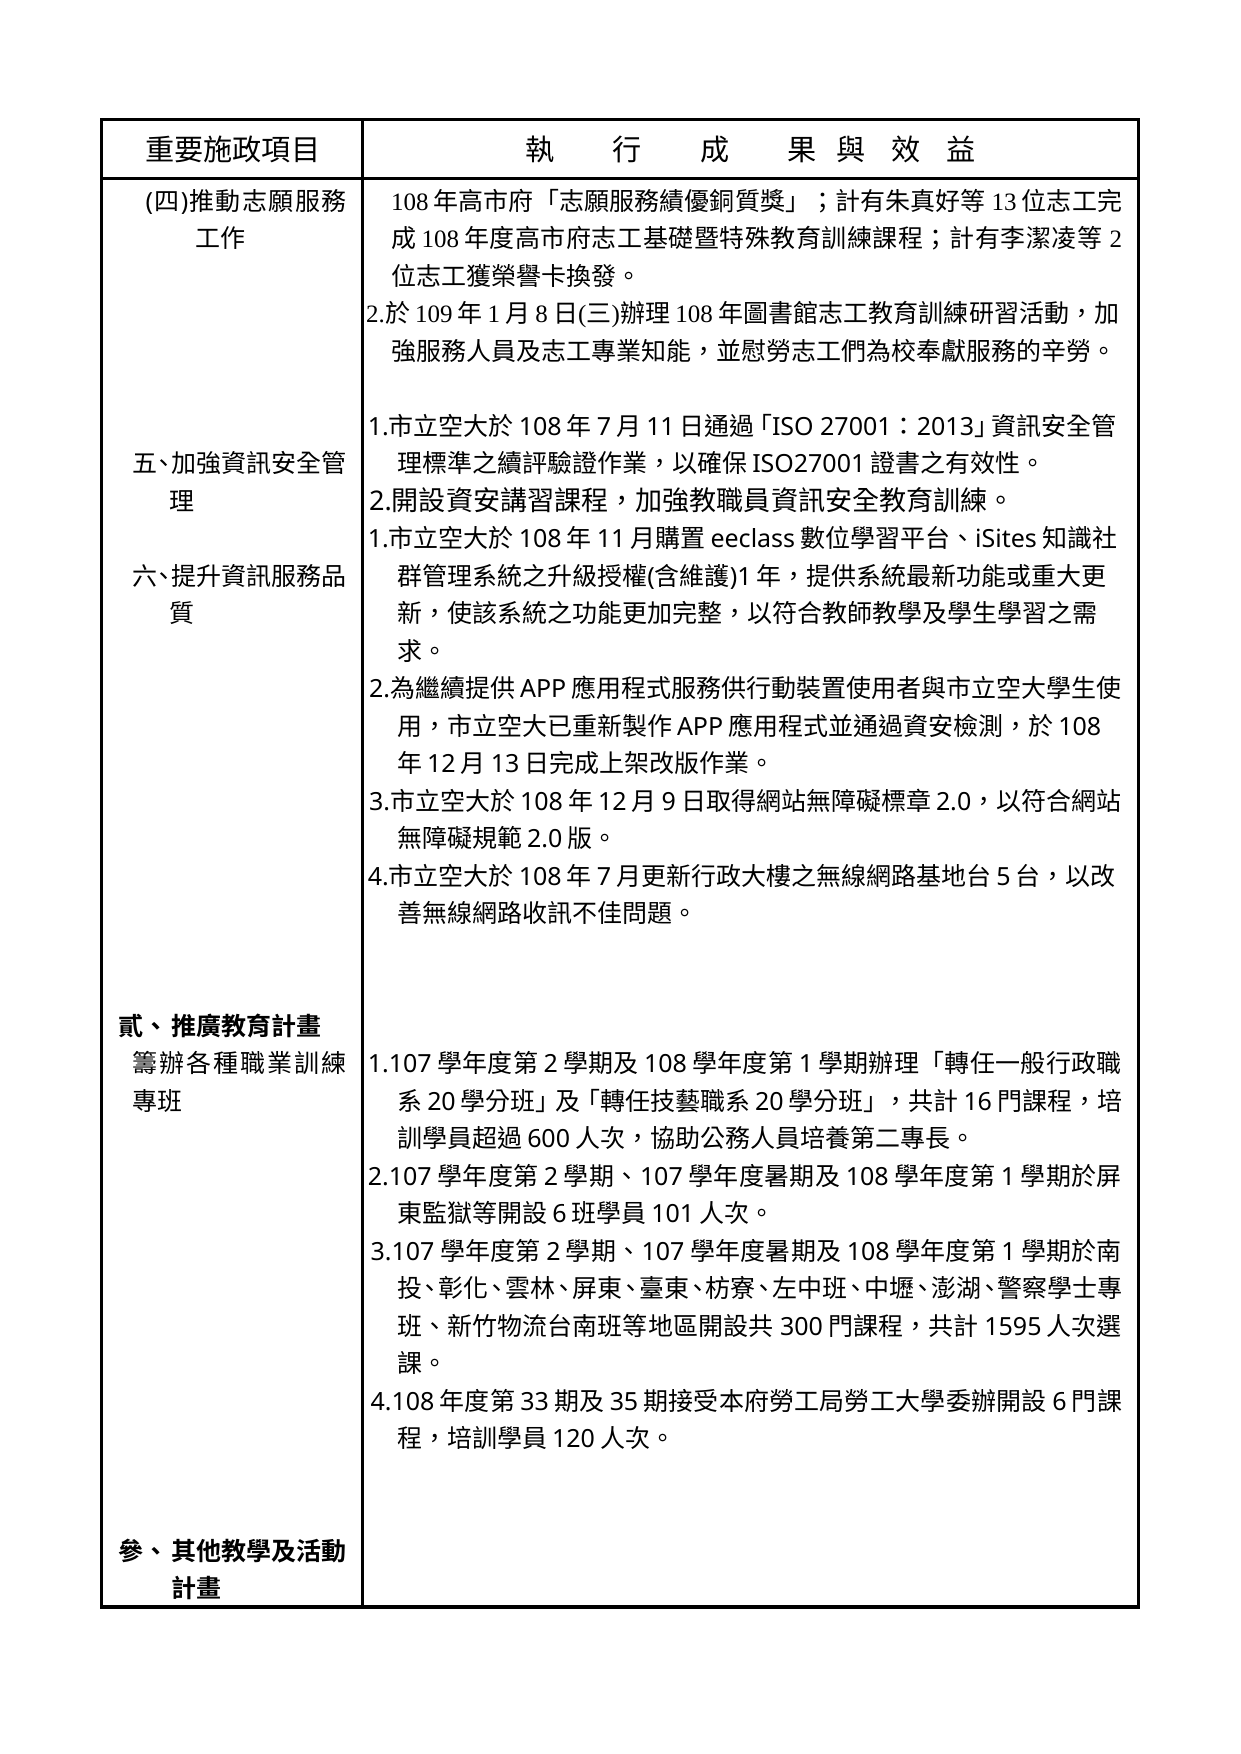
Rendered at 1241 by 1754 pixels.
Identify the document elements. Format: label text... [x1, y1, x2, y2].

table_cell 1.訂定招生人數量化目標，定期檢核校務經營績效 近3年來，市立空大每學期在校學習學生人數由2,700多人成長至近2,900人，105-1學期突破3,000人，106-1學期為3,123人。107-1學期更高達3,236人。108-1學期更高達3,637人。年年學生人數成長皆創新高。 108年度（含107-2學期、107學年暑期、108-1學期）在校學習學生人數更高達8,354。人數亦持續維持穩定成長中。 2.組織招生團隊，積極拓展招生業務 (1)共同參與高雄市政府各局處舉辦之大型活動，辦理招生宣導與設攤（如勞工局大型徵才活動、社會局全國志工運動會活動宣導設攤活動、移民署「高雄新移民節」活動設攤宣導；各學系招生宣導活動（如接受電台專訪、傳播媒體營、企業教育訓練課程、社區各類活動）；以收行銷學校、宣導招生之效益。 (2)108年11月拜訪內政部警政署、台北市警察局、新北市警察局及警察專科學校等單位，積極推動警察同仁進修學習宣導，開設警察專班；亦積極參與高雄市警察局單位辦理之相關里民治安「局長與市民有約活動」，宣導招生宣導，透過現場宣導與郵寄簡章海報及傳單方式，宣導警政人員及里民招生。 (3)積極推動企業招生，於107年7月至新竹物流南區中心辦理說明會，同年9月成立「新竹物流台南班」，協助企業人士進修取得學位，107-1學期即有50多位報名上課。 (4)透過市府四類發行、全市38區里長、各文教機構、各國營事業單位、加工出口區等管道函知本校招生訊息與招生網站連結。 (5)爭取免費之媒體宣傳，如行政院數位多媒體電子看板、經濟發展局商圈LED電視牆招生、社團FB臉書、LINE群組、大學聯招資訊網等單位之免付費招生行銷廣告。 (6)建置完成網路報名與現場報名雙軌服務機制，並運用有限預算，規劃每學期多元媒體招生策略，透過招生文宣品（簡章、海報、傳單）、大眾傳播媒體、夾報、電台節目專訪、車廂廣告、清潔車體招生布條、新聞稿、網路聯播網等多元宣傳管道，配合招生說明會、記者會、活動宣傳等策略行銷本校。 (7)市立空大約有四成新生係由畢業校友與在校生及親友介紹而來，為獎勵熱心同學、師長及校友以個人為單位推薦親友至本校就讀，市立空大辦理「10克拉鑽石嘴」活動，推薦新生（有選課繳費者）達一定人數以上者，介紹人頒予「鑽石嘴獎」、「金嘴獎」、「銀嘴獎」、「有口皆碑」等獎項，推出以來，市立空大規劃之特色提袋與禮券等推薦獎，頗受學生歡迎。 (8)設立「原住民族文化創意產業學分學程」，其中分為「原住民文化學程」、「產業開發學程」、「生活知能學程」、「生態與營造學程」等四大領域，每修讀完單項學程課程，即頒發學程認證書，修讀完四大學程，即頒發「原住民族文化創意產業學分學程」證明書（80學分），完成上開80學分後，再依規定修滿本校48學分課程，即授予本校學士學位文憑，讓部落大學課程能兼具理論與實務，鼓勵原住民朋友積極學習獲得大學文憑。目前原住民部落大學107-2學期開設37門進修課程，108-1學期開設37門進修課程，可抵修本校部分課程學分，共計1,424人次選修。 3.積極開發外縣市學生 市立空大學生八成以上為居住在大高雄地區的市民，積極開發外縣市學生亦是市立空大現階段招生策略，99年起開辦雲林班，102年起開辦台東班課程，104年起開辦彰化班、南投班、屏東班，也於越南開設專班課程。106年起開辦左中班，開擴北高雄生源。107年起開辦高雄警察學士專班、澎湖班、枋寮班、新竹物流台南專班，並於中壢開設專班，讓本校據點正式向北延伸。 108年開設「台北警察專班」，嘉惠北部警察同仁進修取得學位。 4.辦理境外專班招生及教學 (1) 108年4月21日及108年12月22日辦理企業分析診斷實務高階管理精英越南班107-2學期及108-1學期同步視訊遠距教學事宜。 (2)108年5月18-19日及108年11月30日至12月1日至越南同奈商會分別辦理企業分析診斷實務高階管理精英越南班107-2學期及108-1學期課程實體面授教學。 (3)108年11月8-11日及12月20-23日至泰國台灣商會聯合總會辦理泰國專班108-1學期課程同歩視訊遠距教學暨實體面授教學及招生活動事宜。 (4)108年12月21日由市立空大校長劉嘉茹與多位一級學術主管，在駐泰國代表處大使童振源、泰國台灣商會聯合總會曾森彰、洪勝統、蔡雯慧等多位副會長的見證下，「高雄市立空中大學泰國學習指導中心」在曼谷泰國台灣商會聯合總會會址正式成立，讓當地台商可以透過高雄空大網路學習平台上課學習，順利取得大學學位，同時享有修習各類國際專業證照課程暨終身學習的機會。 1.落實期中預警，施測學習問卷，提高學習成效 (1)每學期對期中評量成績不及格之學生提出預警，輔以各學系進行輔導措施。 (2)針對每學期每一科目施測教師教學評鑑問卷以了解教師授課與課程品質的滿意程度，為學生提供學習自我反思與成效檢核，不僅供教師教學改進參考，亦提升教學績效、強化師生教學互動。109年1月統計最近一次教學問卷施測結果，教師教學滿意度平均分數為4.78分（總分5分）。 (3)為檢核畢業生學習成效，達成畢業時應具備之基本素養與核心能力，包括第一、第二暨暑期，每學年進行3次畢業生學習成效問卷施測，107學年度施測填答率平均達8成以上。 2.簡化學生申辦文件流程，學籍檔案電腦化管理 學生各類校務相關證明文件均可透過網路下載表格，並提供現場、郵寄多元管道申辦服務。104年已完成全數學生學籍資料數位化作業。 1.因應學生需求與時代進步，開設課程朝向多元化、豐富化及實用性，俾落實城市終身學習的使命。 2.107年度(含106-2、106暑期、107-1學期)網路及到校面授課程開設499個班級，開設課程統計如下： (1)106-2學期開設213個班級，計有3,105人選課。 (2)106暑期開設67個班級，計有1,167人選課。 (3)107-1學期開設219個班級，計有3,236人選課。 為有效運用教學資源、擴展學生學習領域，提升學生就業競爭力並鼓勵學生有系統的修習跨領域特定課程，增加多元學習之機會，98-1學期起規劃設置「認證課程」，107學年度認證課程選課數計有1,160人次。 1.108年2月17日辦理1場次教師專業成長研習活動—邀請崑山科技大學黃悅民副校長「資訊科技融入教學」，透過經驗的交流分享，以提升教學、學習輔導品質及學生學習成效，本次研習計有教師(含部落大學教師)及行政人員約100人參加。 2.108年10月16日與南區研究倫理聯盟、國立成功大學人文社會科學中心人類研究倫理治理架構行政辦公室及國立成功大學學術誠信推動辦公室共同合辦「南區研究倫理聯盟教育訓練課程」，以提升本校教師之研究能量。 3.108年9月9日及9月20日分別在市立空大與桃源區寶山部落舉辦，與高雄市原住民族部落大學共同合辦「部落創富‧財來原鄉」原住民公共議題『原』桌論『談』，共計5個場次，針對外漂族人經驗分享、原住民原鄉產業、網路媒體行銷、觀光導覽及部落文化等議題進行，並邀請了相關議題的產官學三方面的角度共同探討及分享，更希望透過論談的舉辦，持續讓原住民議題發酵，讓市民朋友更進一步了解原住民議題的重要性。 4.108年9月1日辦理1場次教師專業成長研習活動--「提升LQ學習智商」，本次特邀請國立台北教育大學莊淇銘教授蒞校演講，透過個人教學、研究及升等經驗的交流分享，以促進教師專業知能及學生學習滿意度之提升，本次研習計有教師(含部落大學教師)及行政人員約100人參加 1.相關議題業務 (1)市立空大於108年1月29日接受德國奧斯特法利爾應用科技大學學者到訪，108年7月19日與廣州市電視廣播大學參訪團進行經驗交流分享，積極拓展國際能見度、延伸學術與教學合作交流的觸角，提升辦學質量。 (2)市立空大於108年4月30日與國立高雄科技大學締結合作夥伴關係，由本校劉校長與高雄科技大學校長楊慶煜主持簽約儀式，期許雙方加強實質合作，有效共享資源，並促進雙方實務與學術經驗之交流，特別是推動雙方資源共享、師資的合作，互相提供推動產學合作等交流。 (3)市立空大於108年7月15日東京未來大學簽訂交流合作協議書(MOU)，兩校正式締結合作夥伴關係，更特別推動線上課程合作，形塑更優質的學習場域。 (4)市立空大於108年6月16日(星期日)舉辦「第十二屆城市學學術研討會」，國內、外研究城市學相關議題之專家學者以及市府相關局處首長前來參與座談、發表論文。108年下半年陸續接受與城市相關議題之論文投稿，並進行匿名審查，預計將於明(109)年中旬刊行「城市學學刊」第10卷，所得重要結論可做為市政推動之參考。 (5)市立空大於108年11月21日與國立臺中科技大學完成合作協議書之簽訂，透過書面換約的方式，兩校正式締結合作夥伴關係，未來在師資的合作、兩校資源共享及產學合作等交流，將更加密切。 1.教師卓越研究與專業表現-研究委託補助計畫 (1)教育部補助市立空大「樂齡大學計畫」。107學年計畫執行期間自107年8月1日起至108年7月31日止，計畫經費共計29萬7,000元整。以及108學年計畫執行期間自108年8月1日起至109年7月31日止，計畫經費共計28萬7,000元整；合計58萬4,100元。 (2)教育部補助市立空大通識教育中心許文英副教授及科技管理學系吳欣穎助理教授2人執行107學年度「大專校院教師教學實踐研究計畫」案，執行期間自107年8月1日起至108年7月31日止，計畫經費共計54萬6,480元整。以及補助市立空大工商管理學系薛昭義助理教授執行108學年度「大專校院教師教學實踐研究計畫」案，執行期間自108年8月1日起至109年7月31日止，計畫經費共計27萬5,310元整；合計82萬1,790元。 (3)教育部補助市立空大外語國文學系吳雪虹助理教授執行108學年度「高級中等學校學生預修大學第二外語教育課程專班」，執行期間自108年8月1日至109年7月31日，計畫經費共計16萬2,000元。 (4)高雄市政府民政局委託辦理「人權學堂」營運管理案，執行期間自108年1月1日至108年12月31日，計畫經費共計96萬元整。 (5) 高雄市政府勞工局委託辦理「勞工大學課程」，執行期間108年1月1日起至108年12月31日止，共開設6班，計畫經費共計78萬978元整。 (6)高雄市政府原住民事務委員會委託辦理「原住民族部落大學網路課程」。執行期間自108年1月1日起至108年12月31日止，共開設57班，經費共計39萬5,220元整。 2.歷年獲補助研究計畫、期刊論文發表統計表如下： 表1 歷年獲補助研究計畫統計表 表2 歷年期刊、論文發表篇數統計表 1.提供親和易用的數位學習平台，並每年進行平台系統升級，使教師教學模式更為多元，學生學習更為便利。 2.為鼓勵教師多運用平台進行教學，提高教師之教學效率，並加強與學生之互動性，訂有「高雄市立空中大學運用教學平台融入教學獎勵實施要點」，針對平台使用成績優良之教師給予獎勵。 3.為建立市立空大數位學習教材典範，訂有「高雄市立空中大學教師製作優質數位學習教材獎勵要點」，鼓勵校內專兼任教師製作優質的數位學習教材，創造多元教學與學習環境，並期望藉由教材間相互觀摩學習，提升教師本身教學知能。 1. 108年度（107學年度第2學期）電視教學節目委託專業人員錄製，其概況如下： (1)107學年度第2學期新錄製1科，計54講次。 (2)108學年度第1學期新錄製1科，計36講次。 2.電視教學委託播放 高雄地區：公共頻道03，每週星期一至星期五上午6點到7點。 屏東地區：公益頻道03，每週星期一至星期六下午17點30分到18點30分。 1.學校提供錄製設備和購置錄製軟體，教師自行錄製網路教學節目， 108年度（包含107學年度第2學期、107學年度暑期暨108學年度第1學期）錄製情形如下： (1)107學年度第2學期新錄製81科，共3,852講次。 (2)107學年度暑期新錄製4科，共144講次。 (3)108學年度第1學期新錄製79科，共3,582講次。 2.為確保教師自製網路教學節目之製作品質，特訂有「高雄市立空中大學網路課程錄製注意事項」，並隨時稽核自製網路教學節目，以確保品質之一致性。 1.傳承社團服務精神 輔導學生成立各類社團，現校內計有1個校友總會、16個社團、6個系學會、6個系友會之學生、校友自治團體，除提供同學情誼交流、服務奉獻的平台，於107-2學期(108年2月17日)及108-1學期(9月1日)新生開學典禮辦理「社團博覽會」，提供社團招募新血契機，展現成人學生社團經營的活力與資源，有效降低遠距教學所產生的疏離感及中斷學習比例。為增進學生自治團體與學校良好互動，提升幹部團隊經營與領導能力，協助幹部經驗傳承，於108年9月1日下午辦理108學年度「學生團體幹部座談會」暨「與空大有約」活動，六學系暨各社團幹部50多人位參加，提供學生與學校之間溝通想法、交換意見的管道。於教學大樓設有社團辦公室，提供社團活動討論、會議舉行等場地運用。 2.辦理第20任學生代表選舉 於108年6月22、23日完成第20任學生代表選舉暨108學年度六學系系學會會長選舉，透過公平公開選舉，拔擢熱心公益學生擔任自治幹部，服務師生，涵泳領導統御，並參與校務規劃、活動辦理及班級經營，共謀學校與學生福祉。 3.補助社團經營，培植人才與實踐力 輔導學生組織成立各類社團，並提供經費補助，協助社團活動辦理及社務運作，以凝聚社員向心力和認同，促進社團人才培力，確保社務永續發展。108年計有社團與學系辦理19場次活動接受經費補助，補助金額共計69,300元。 辦理多元校園活動，豐富學生校園生活與體驗 辦理108年性別平等教育宣導講座 於108年6月22日(六)與人權學堂假美麗島人權學堂合辦一場性別平等教育講座，邀請屏東縣心理治療師公會理事長李權晃進行「探討長照政策下容易被忽視的心理健康議題與照顧者性別平等之人權相關問題」演講。 2.辦理生命教育講座 於108年5月7日(二)與人權學堂合作辦理生命教育活動，邀請FMT幸福in快閃拍攝團隊於小港醫院舉行幸福快閃活動，除慰勞辛苦的護理人員外，期望民眾能體恤護理人員辛勞。 3.辦理107學年度「高雄向前 學習無限」畢業典禮 於108年3月24日成立107學年度畢業生聯誼會，推舉準畢業生、苓雅區第五屆里長聯誼會主席郭豐模里長擔任畢聯會會長。107學年「高雄向前 學習無限」畢業典禮於108年7月21日(日)假市立空大玫瑰廳舉行，謝師宴餐會於當日晚間假高雄寒軒國際大飯店辦理。 4.辦理108年第4屆「傑出校友」遴選活動 為表彰校友在各行各業的傑出成就與貢獻，提升校譽、激勵後進，持續辦理第4屆「傑出校友」遴選，承蒙多方推薦與評選，於108年9月22日(日)完成嚴謹遴選程序，遴選8位優良校友為代表，分別在工商、才藝、服務等類別上，展現具體事蹟與斐然成就。 5.辦理2019第四屆校友回娘家「榮耀嘉年華」辦桌活動 於108年12月7日(日)晚間在浪漫燈海滿佈的校園廣場，舉行第4屆校友回娘家辦桌活動，活動在校長劉嘉茹、校友總會理事長邱月秀帶領下，邀請各屆貴賓進行「飛耀向前」慶祝儀式。各地校友齊聚一堂，校園席開百桌迎賓，會中頒發「傑出校友獎」，並有校友為母校獻上「電視金鐘獎」乙座。高雄市政府副秘書長張裕榮代表市長到場致意，遠自台東、澎湖校外班的師生和校友也結伴返校相聚。 6.辦理暨2019就業博覽會暨108學年度升學博覽會活動 於108年4月27日(六)上午與本府勞工局合作辦理「2019就業博覽會」在市立空大行政樓中庭舉行，計有15家廠商(含公部門)參與，提供市立空大待業學員暨小港地區求職者就業媒合，初步媒合率達七成以上。為提供市立空大學生畢業後繼續升學發展的資訊，輔導處結合六大學系暨通識中心合作辦理「108學年度升學博覽會」，於109年1月4日(六)在市立空大行政樓中庭舉行，邀請南部各大學院校研究所計25家，於109年1月4日(六)市立空大網路教學面授課程學生返校上課期間到校設攤，藉以輔導學生繼續升學。 7.辦理社區民眾親子閱讀活動與書展活動 於108年1月22日至3月31日假市立空大圖書館一樓辦理為期二個月「國家文官學院主題書展」；每周六上午10點市立空大圖書館定期於一樓兒童閱覽室舉辦親子共讀-故事媽媽說故事時間，並蓋發集點卡兌換小禮物，培養學童親近圖書館、喜愛閱讀的習慣。 8.辦理電子書閱讀推廣活動 為鼓勵學生、校友運用行動載具閱讀，持續推廣「行動閱讀e起來」電子書閱讀推廣系列活動，鼓勵教職員生、校友於Hyread ebook電子書平台及華藝電子書平台「借閱」、「線上瀏覽」電子書，並108年9月辦理「電子書閱讀心得分享」，分享學員電子書閱讀樂趣。另辦理108年「愛書達人 帶路好書」圖書分享會活動，分享閱讀樂趣，共創優良的電子書閱讀文化。 9.辦理108年「愛書達人 帶路好書」圖書分享會活動 為響應市長推廣市民每月一書活動，於本年度規劃「愛書達人 帶路好書」圖書分享會，邀請愛書達人於107-2學期辦理3場好書分享會，第一場：4月27日週六邀請屏東科技大學餐旅管理學系蘇衍綸教授分享「鼎泰豐，有溫度的完美」一書，第二場：5月26日週日邀請康橋連鎖旅館陳保成董事長分享「如何閱讀一本書」一書，第三場：6月23日週日邀請高雄大學資訊管理學系楊書成教授分享「行銷點子製造機」一書。 10.辦理108年「觀光產業專題演講」活動 為推動高雄觀光產業，開發高雄新觀光產業藍圖，108-1學期市立空大圖書館與工商系合作辦理兩場「觀光產業專題演講」。第一場訂於108年11月23日（六）中午邀請四方通行旅遊網站總經理邱文鴻主講「善用科技發展趨勢為高雄觀光加值」；第二場訂於109年1月5日(日)中午邀請高雄餐旅大學觀光研究所所長吳英偉主講「高雄港海洋觀光發展」 11.辦理心理師駐校諮商服務 成人學生身兼多重角色，為舒緩學生內心多重角色衝突、時間管理、學習障礙等壓力，市立空大聘請專業心理諮商師，於大面授日依學生所需預約時段，提供個別化心理諮詢與晤談服務。統計108年(含107-2、108-1學期)服務師生計22人次。 12.實施「幼兒伴讀」活動計畫 針對成人學習者照顧幼兒的需求，專為單親家庭、新住民、低收入戶等成人學生，於每月一次網路教學到校面授日需帶5至12歲年幼子女返校上課者，安排其子女免費參加「志工團」規劃的各項才藝活動，達成親子共學效益。統計108年(含107-2、108-1學期共計16次返校面授）服務成人學生約計56人次，幼兒計85人次。 13.課業諮詢導師時間，俾利成人學生請益與課業討論 市立空大提供一對一的教師課業諮詢時間，統計108年(含107-2、108-1學期)其中107-2學期計有19位專任導師安排51門課程，108-1學期計有19位專任導師安排54門課程每週定期課業諮詢時間。此外，學生亦可利用電子郵件、電話，向老師請教課業問題，輔以遠距教學運用的eeClass數位學習平台，提供師生、同儕間課業討論與資訊互動之學習空間。同時，鼓勵學生參與支持性、學習型網路群組，包括由師生發起的臉書、手機群組，有效協助學生解決課業問題，促進學生積極自主的學習風氣。 重視中高年齡及弱勢族群就學權益，提供特殊生學雜費減免優惠，實 現受教機會均等理念 市立空中大學就學費用減免對象除原65歲以上國民、原住民、低收入戶、中低收入戶、身心障礙者暨子女入學者、特殊境遇家庭之子女等多類學生。統計108年度就學費用減免優惠金額達1,223萬元；共補助1,422人次；占108學年度學雜費收入7,152萬元的一成五八（17%）。 2.獎學金、助學金及工讀生業務辦理情形成果如下： (1)提供「傑出成就獎學金」、「特殊貢獻及特殊事蹟獎學金」、「身心障礙學生及其子女入學者獎學金」等校內各類獎學金，經學生輔導委員會審議，107-2學期計有4位學生獲考取研究所獎學金，總計發放6,000元，1位學生獲考取國家考試奬學金，總計發放1,500元，8位新住民學生獲得新住民獎學金，總計發放16,000元。校外獎學金部分，遴選成績最優學生申請行政院原住民族委員會提供「原住民獎學金」1名，獲22,000元獎學金；遴選成績最優學生申請「內政部新住民培力」獎學金2名，各獲8,000元獎學金；108-1學期計有12位學生獲考取研究所獎學金，總計發放18,000元，4位學生獲考取國家考試奬學金，總計發放6,000元，5位新住民學生獲得新住民獎學金，總計發放10,000元，2位身心障礙學生獲獎學生7,000元，1位學生申請傑出成就獎學金5,000元(參加108年全國大專校院運動會400公尺游泳比賽第3名)，1位獲特殊事蹟獎學金3,000元(高雄市美術推廣協進會美推大展藝術評比特等獎及最佳人氣獎)。校外獎學金部分，遴選成績最優學生申請行政院原住民族委員會提供「原住民獎學金」2名，各獲22,000元獎學金。 (2)為鼓勵學生利用課餘時間學習行政工作技巧及學術研究相關知能，以增進學生就業力及服務學習精神，市立空大提供「服務學習」、「研究學習」兩項工讀機會，平均每月近40位學生獲得工讀助學機會。為加強工讀助理進用暨考核作業的持續改善內控措施，自107-2學期起，每學期定期針對工讀助理工作能力、態度、人際關係進行評量考核，俾憑有效奬懲管理。 3.為提供中高齡者多元學習管道，市立空大108學年度再次獲得教育部專案補助委託辦理「樂齡大學」計畫，經費計287,100元，開設危機管理、社區故事微電影、城市見學、咖啡美學、創意傳播行銷、綠色能源科技等課程。108年2月至108年6月間（107-2學期）學員人數79人，男性學員16人、女性學員63人。108年9月至109年1月間（108-1學期）學員人數78人，男性學員18人、女性學員60人。 1.推薦累計志工服務時數超過500小時以上之圖書志工宋麗君，獲108年高市府「志願服務績優銅質獎」；計有朱真好等13位志工完成108年度高市府志工基礎暨特殊教育訓練課程；計有李潔凌等2位志工獲榮譽卡換發。 2.於109年1月8日(三)辦理108年圖書館志工教育訓練研習活動，加強服務人員及志工專業知能，並慰勞志工們為校奉獻服務的辛勞。 1.市立空大於108年7月11日通過「ISO 27001：2013」資訊安全管 理標準之續評驗證作業，以確保ISO27001證書之有效性。 2.開設資安講習課程，加強教職員資訊安全教育訓練。 1.市立空大於108年11月購置eeclass數位學習平台、iSites知識社群管理系統之升級授權(含維護)1年，提供系統最新功能或重大更新，使該系統之功能更加完整，以符合教師教學及學生學習之需求。 2.為繼續提供APP應用程式服務供行動裝置使用者與市立空大學生使用，市立空大已重新製作APP應用程式並通過資安檢測，於108年12月13日完成上架改版作業。 3.市立空大於108年12月9日取得網站無障礙標章2.0，以符合網站無障礙規範2.0版。 4.市立空大於108年7月更新行政大樓之無線網路基地台5台，以改善無線網路收訊不佳問題。 1.107學年度第2學期及108學年度第1學期辦理「轉任一般行政職系20學分班」及「轉任技藝職系20學分班」，共計16門課程，培訓學員超過600人次，協助公務人員培養第二專長。 2.107學年度第2學期、107學年度暑期及108學年度第1學期於屏東監獄等開設6班學員101人次。 3.107學年度第2學期、107學年度暑期及108學年度第1學期於南投、彰化、雲林、屏東、臺東、枋寮、左中班、中壢、澎湖、警察學士專班、新竹物流台南班等地區開設共300門課程，共計1595人次選課。 4.108年度第33期及35期接受本府勞工局勞工大學委辦開設6門課程，培訓學員120人次。 1.建置信用卡、匯款等多元捐款機制以擴展捐贈來源、鼓勵小額捐贈。 2.108年度捐贈款總計收入新台幣1,536,460元。 1.108年完成第22卷2期、第22卷3期、第22卷4期、第23卷1期，合計發行4期校訊。 2.每學期印製「新生學習指南」，內含教務處有關規章及新生學習指引，並以問答方式解答各種學習疑難，藉以協助新生儘早瞭解與融入空中大學的學習方式。 市立空大業於108年11月16日竣工，12月23日驗收完成，以達提供師生及民眾安全、環保衛生、性別平等的校園環境目標。，改善整體校園環境空間，期提供教職員及學生乾淨舒適之學習場所。 1.辦理專任教師升等3人，兼任教師升等1人；聘任兼任教師241人次。 2.辦理職員記大功1人次、記功28人次、嘉獎250人次、記過0人次、申誡0人次。 3.市立空大主管及職員參加性別主流化訓練比例達100%，且職員業務相關學習時數皆達20小時以上，並完成政策性訓練課程10小時。 1.加強宣導說明提升行政效能及服務品質等法規或行政規則，並強化業務電子化功能，將人事相關法規（計136項）、及書表（計68項）電子化，並掛於網頁供教職員工使用。 2.於學校各項會議中宣導，包括校務會議、行政會議、校教師評審委員會、職員甄審暨考績會、人事甄審會議等公開場合加以宣導中央或本府各項新訂或修正之人事法規，轉知同仁瞭解其制（訂）定或修正之背景意義，必要時並輔以郵件轉發，以維護同仁之權益。 3.市立空大相關性別平等委員會、校教評會、職員甄審暨考績委員會，均依照規定任一性別不得少於三分之ㄧ規定辦理。 市立空大之自我評鑑辦理情形，現有校務自我評鑑、學系自我評鑑（教學單位評鑑）、教師評鑑及教學評鑑四部分： 1.校務評鑑部分：市立空大106年5月接受財團法人高等教育評鑑中心基金會之校務評鑑，依據評鑑結果，四項受評項目共通過三項，僅項目四為有條件通過，本校已成立校務評鑑工作小組，於107年1月1日至12月31日持續進行自我改善，並於108年5月接受追蹤評鑑實地訪評，評鑑結果於108年12月公布市立空大已獲教育部認可，全數通過校務評鑑。 2.通識教育暨第二週期系所評鑑部分：依據財團法人高等教育評鑑中心基金會之規劃，市立空大已分別於105年5月、106年5月接受「大學校院通識教育暨第二週期系所評鑑」及追蹤評鑑，各受評單位之評鑑結果已有5系及1中心通過;僅有1受評單位為有條件通過，已依限回傳改善計劃與執行成果。 3.教師評鑑部分：配合校務評鑑，於106年7月進行專任教師評鑑，全數教師皆通過評鑑。依據教師評鑑每四年辦理一次之規定，將於110年6月至9月再次進行專任教師評鑑。 4.教學評鑑：於每學期期末施測，其評鑑結果將做為教師教學改進之依據，目前108-1學期全校教師教學評鑑學生滿意度平均值均達「滿意」以上。 [364, 180, 1137, 1605]
table_header 執 行 成 果 與 效 益 [364, 121, 1137, 177]
table_cell 教學研究及訓輔 一、推動教務行政 (一)積極招生、拓展生源，持續推動終身學習與繼續教育理念，致力成為實用取向的幸福大學 (二)提升學生學習成效、健全教務行政 (三)規劃審議優質課程 (四)設置認證課程 (五)辦理教師專業成長研習活動 二、提升奬勵研究 (一)城市相關議題業務 (二)奬勵教師學術研究 三、製作遠距教學媒體 (一)提升城市開放大學數位學習平台功能 (二)製作電視教學節目 (三)教師自製網路教學節目 四、落實學生輔導 (一)輔導、補助及培植市立空大學生社團及各項自治組織 (二)學生輔導、諮商服務暨活動 (三)提供各項奬學金奬勵、輔助優異及特殊教育學生及提供工讀計畫保障弱勢族群受教權益 (四)推動志願服務工作 五、加強資訊安全管理 六、提升資訊服務品質 推廣教育計畫 籌辦各種職業訓練專班 其他教學及活動計畫 一、校務發展基金捐贈計畫 二、刊物編撰落實學校與學生間訊息傳遞 一般建築及設備計畫 教學大樓二、三、四樓及行政大樓一、二、三樓之廁所工程 伍、行政管理 一、提升人力資源管理 二、改善行政效能及服務品質 三、建立持續改善與品質保證機制 [103, 180, 361, 1605]
table_header 重要施政項目 [103, 121, 361, 177]
